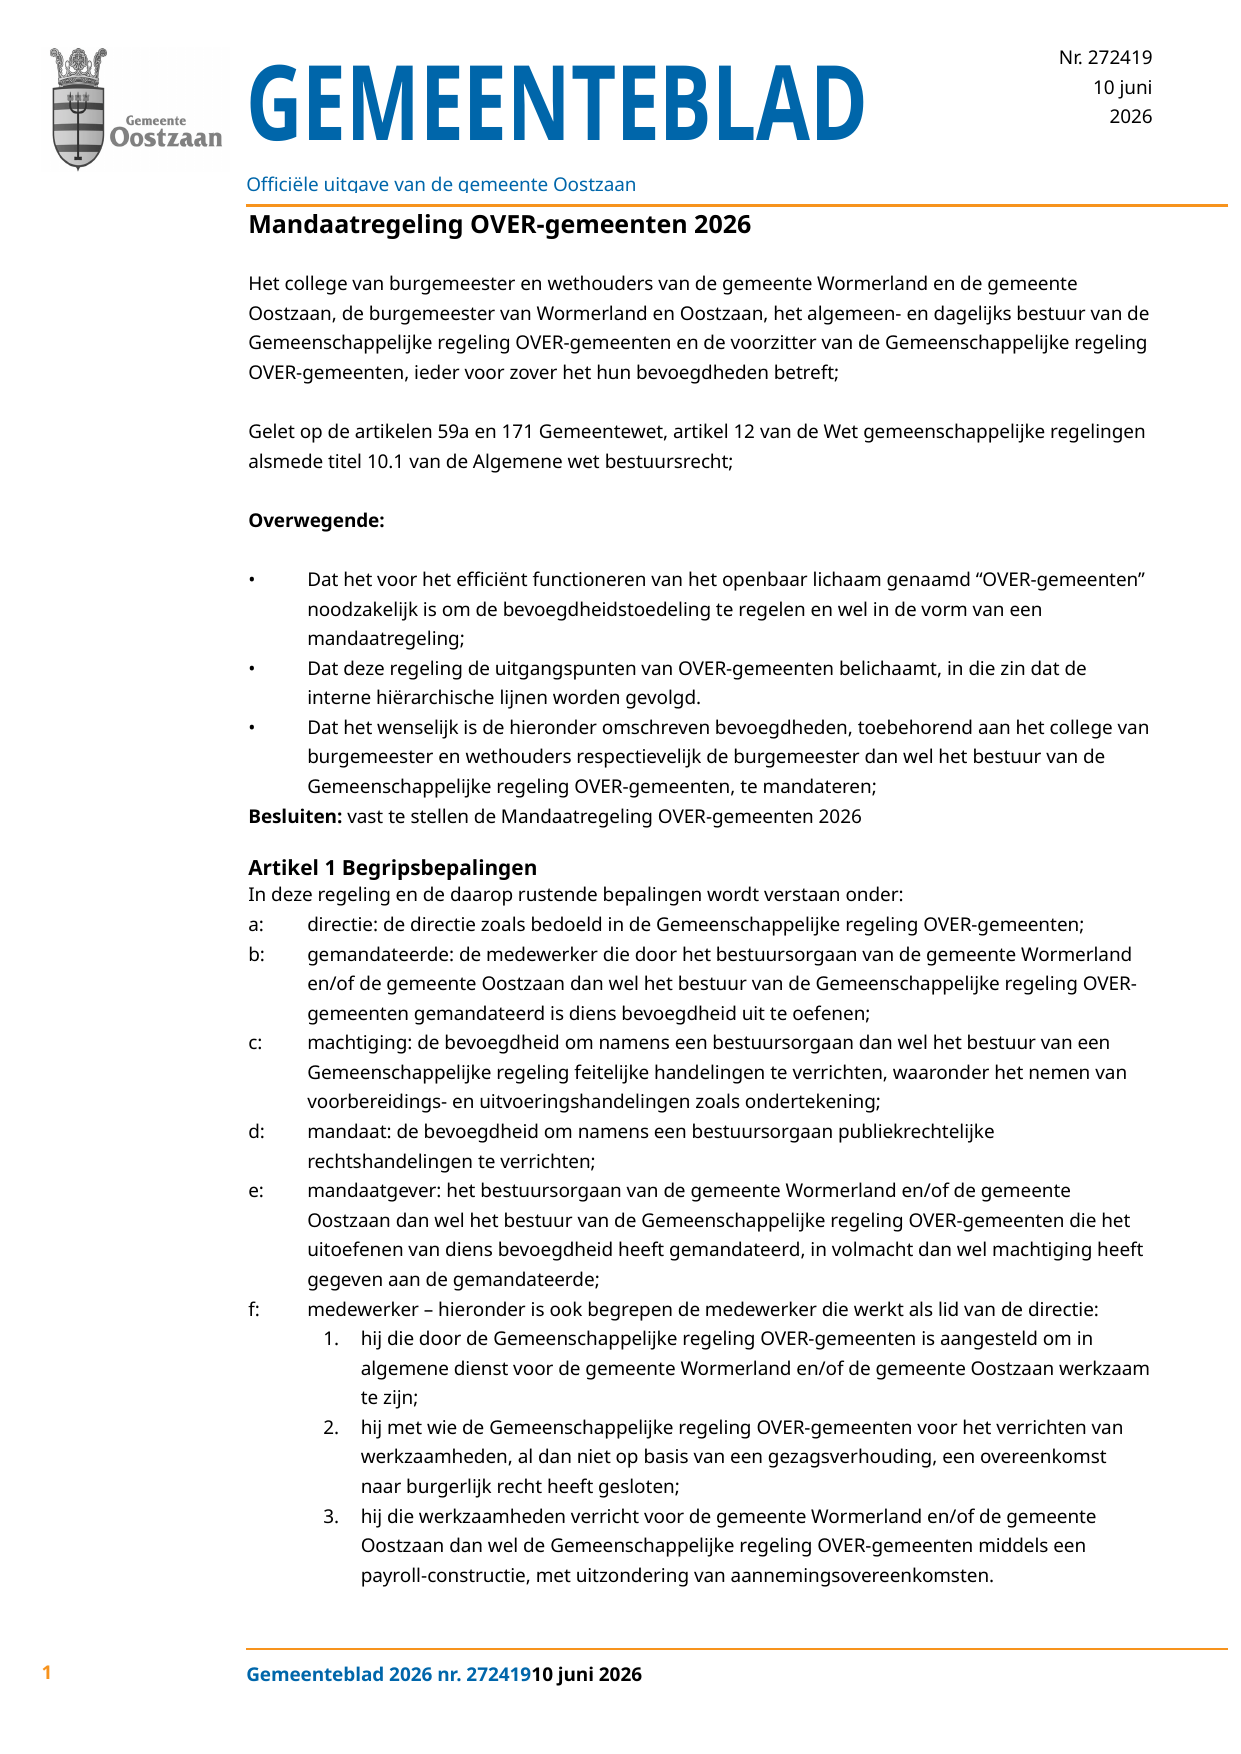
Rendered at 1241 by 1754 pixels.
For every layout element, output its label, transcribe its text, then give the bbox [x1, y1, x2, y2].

list hij die door de Gemeenschappelijke regeling OVER-gemeenten is aangesteld om in algemene dienst voor de gemeente Wormerland en/of de gemeente Oostzaan werkzaam te zijn; [323, 1325, 1152, 1410]
text Artikel 1 Begripsbepalingen [248, 853, 1152, 882]
list hij met wie de Gemeenschappelijke regeling OVER-gemeenten voor het verrichten van werkzaamheden, al dan niet op basis van een gezagsverhouding, een overeenkomst naar burgerlijk recht heeft gesloten; [323, 1414, 1152, 1499]
list gemandateerde: de medewerker die door het bestuursorgaan van de gemeente Wormerland en/of de gemeente Oostzaan dan wel het bestuur van de Gemeenschappelijke regeling OVER-gemeenten gemandateerd is diens bevoegdheid uit te oefenen; [248, 941, 1152, 1026]
list directie: de directie zoals bedoeld in de Gemeenschappelijke regeling OVER-gemeenten; [248, 911, 1152, 937]
list mandaat: de bevoegdheid om namens een bestuursorgaan publiekrechtelijke rechtshandelingen te verrichten; [248, 1118, 1152, 1174]
text Gelet op de artikelen 59a en 171 Gemeentewet, artikel 12 van de Wet gemeenschappelijke regelingen alsmede titel 10.1 van de Algemene wet bestuursrecht; [248, 418, 1152, 473]
text Het college van burgemeester en wethouders van de gemeente Wormerland en de gemeente Oostzaan, de burgemeester van Wormerland en Oostzaan, het algemeen- en dagelijks bestuur van de Gemeenschappelijke regeling OVER-gemeenten en de voorzitter van de Gemeenschappelijke regeling OVER-gemeenten, ieder voor zover het hun bevoegdheden betreft; [248, 270, 1152, 385]
list machtiging: de bevoegdheid om namens een bestuursorgaan dan wel het bestuur van een Gemeenschappelijke regeling feitelijke handelingen te verrichten, waaronder het nemen van voorbereidings- en uitvoeringshandelingen zoals ondertekening; [248, 1029, 1152, 1114]
picture [41, 47, 231, 172]
text In deze regeling en de daarop rustende bepalingen wordt verstaan onder: [248, 882, 1152, 907]
text Mandaatregeling OVER-gemeenten 2026 [248, 207, 1152, 241]
list Dat deze regeling de uitgangspunten van OVER-gemeenten belichaamt, in die zin dat de interne hiërarchische lijnen worden gevolgd. [248, 655, 1152, 710]
list Dat het wenselijk is de hieronder omschreven bevoegdheden, toebehorend aan het college van burgemeester en wethouders respectievelijk de burgemeester dan wel het bestuur van de Gemeenschappelijke regeling OVER-gemeenten, te mandateren; [248, 714, 1152, 799]
list hij die werkzaamheden verricht voor de gemeente Wormerland en/of de gemeente Oostzaan dan wel de Gemeenschappelijke regeling OVER-gemeenten middels een payroll-constructie, met uitzondering van aannemingsovereenkomsten. [323, 1503, 1152, 1588]
list medewerker – hieronder is ook begrepen de medewerker die werkt als lid van de directie: [248, 1296, 1152, 1322]
list mandaatgever: het bestuursorgaan van de gemeente Wormerland en/of de gemeente Oostzaan dan wel het bestuur van de Gemeenschappelijke regeling OVER-gemeenten die het uitoefenen van diens bevoegdheid heeft gemandateerd, in volmacht dan wel machtiging heeft gegeven aan de gemandateerde; [248, 1177, 1152, 1292]
text Overwegende: [248, 507, 1152, 533]
list Dat het voor het efficiënt functioneren van het openbaar lichaam genaamd “OVER-gemeenten” noodzakelijk is om de bevoegdheidstoedeling te regelen en wel in de vorm van een mandaatregeling; [248, 566, 1152, 651]
text Besluiten: vast te stellen de Mandaatregeling OVER-gemeenten 2026 [248, 803, 1152, 828]
